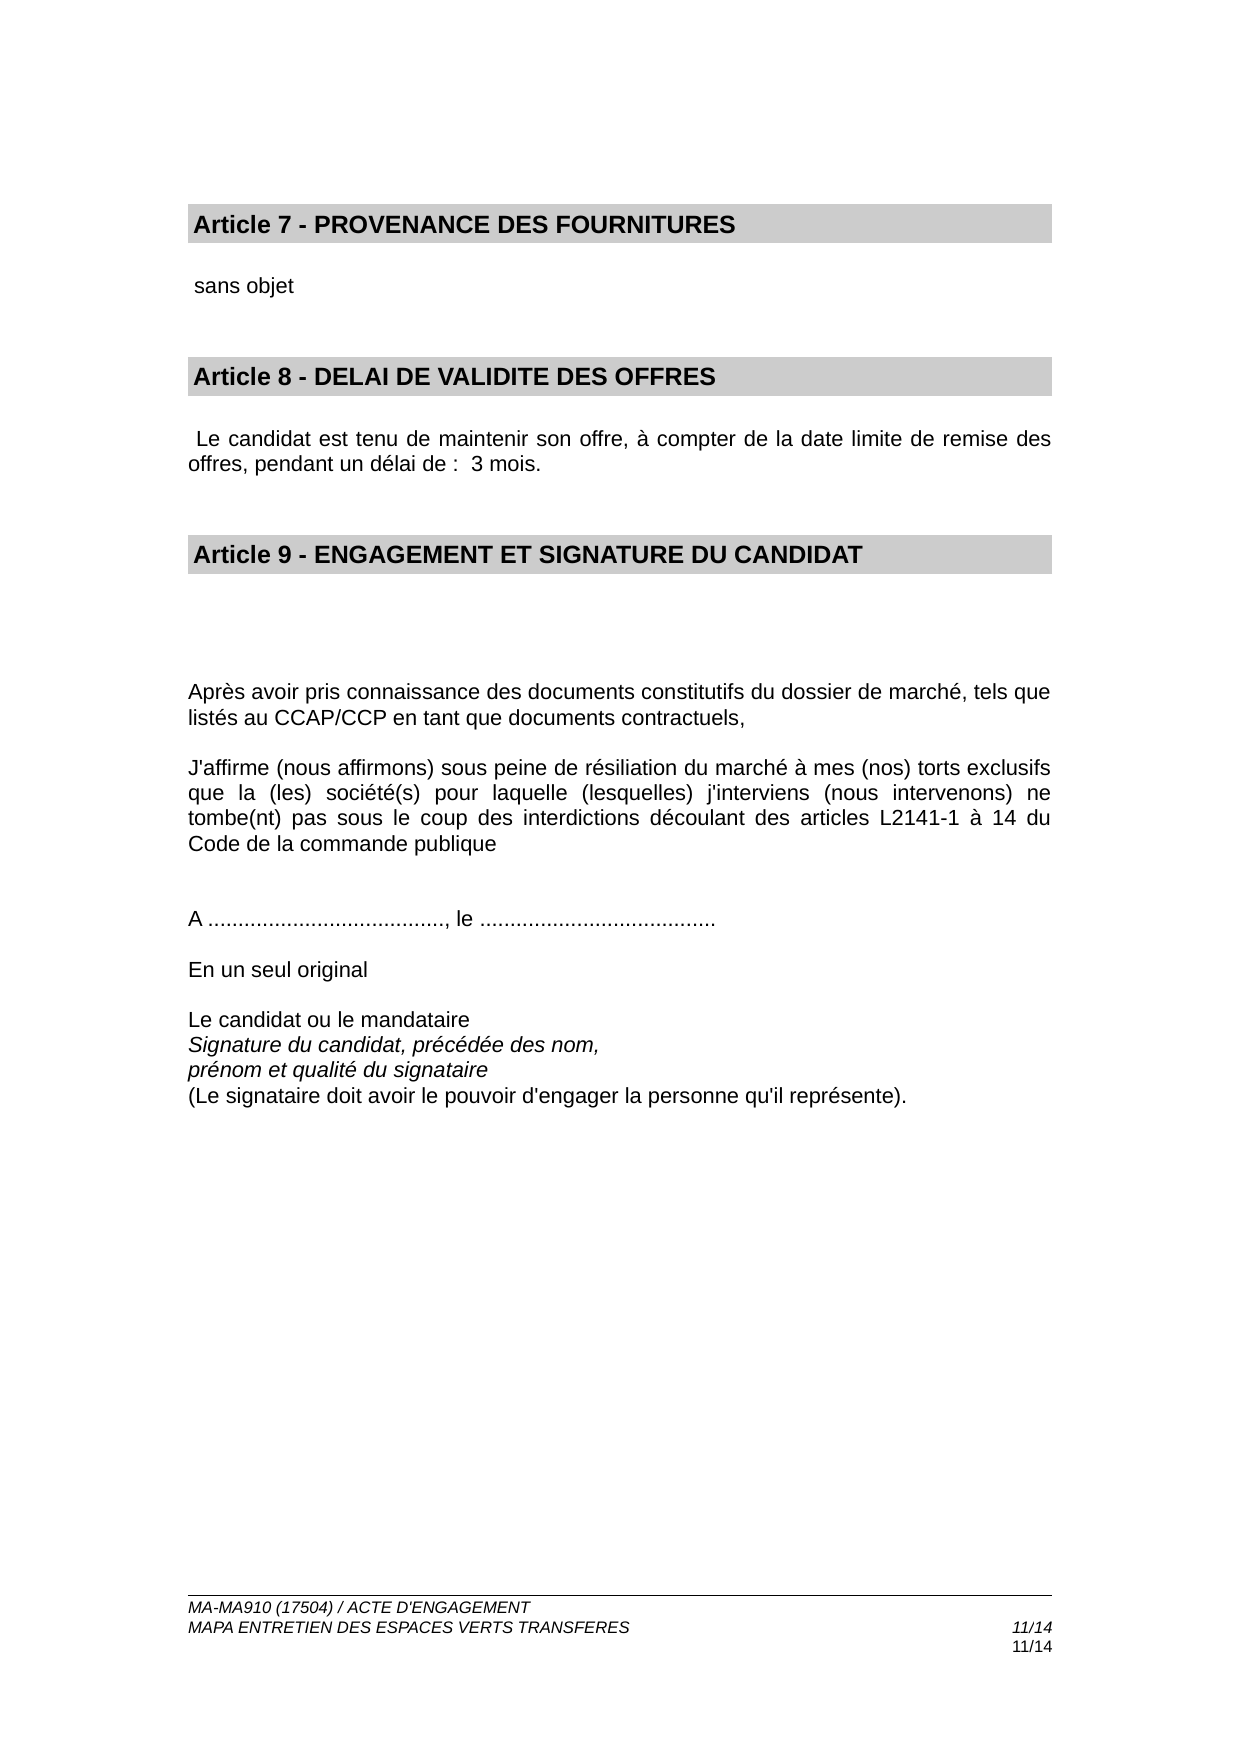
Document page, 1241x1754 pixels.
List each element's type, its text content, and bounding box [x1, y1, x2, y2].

text Le candidat est tenu de maintenir son offre, à compter de la date limite de remise des offres, pendant un délai de : 3 mois. [188, 426, 1052, 476]
subtitle ENGAGEMENT ET SIGNATURE DU CANDIDAT [190, 537, 1050, 572]
text prénom et qualité du signataire [188, 1057, 1052, 1083]
text En un seul original [188, 957, 1052, 982]
text Après avoir pris connaissance des documents constitutifs du dossier de marché, tels que listés au CCAP/CCP en tant que documents contractuels, [188, 679, 1052, 730]
text (Le signataire doit avoir le pouvoir d'engager la personne qu'il représente). [188, 1083, 1052, 1108]
subtitle PROVENANCE DES FOURNITURES [190, 207, 1050, 241]
text Signature du candidat, précédée des nom, [188, 1032, 1052, 1057]
text A ......................................., le ....................................... [188, 906, 1052, 931]
text Le candidat ou le mandataire [188, 1007, 1052, 1032]
subtitle DELAI DE VALIDITE DES OFFRES [190, 360, 1050, 394]
text sans objet [188, 273, 1052, 298]
text J'affirme (nous affirmons) sous peine de résiliation du marché à mes (nos) torts exclusifs que la (les) société(s) pour laquelle (lesquelles) j'interviens (nous intervenons) ne tombe(nt) pas sous le coup des interdictions découlant des articles L2141-1 à 14 du Code de la commande publique [188, 755, 1052, 856]
